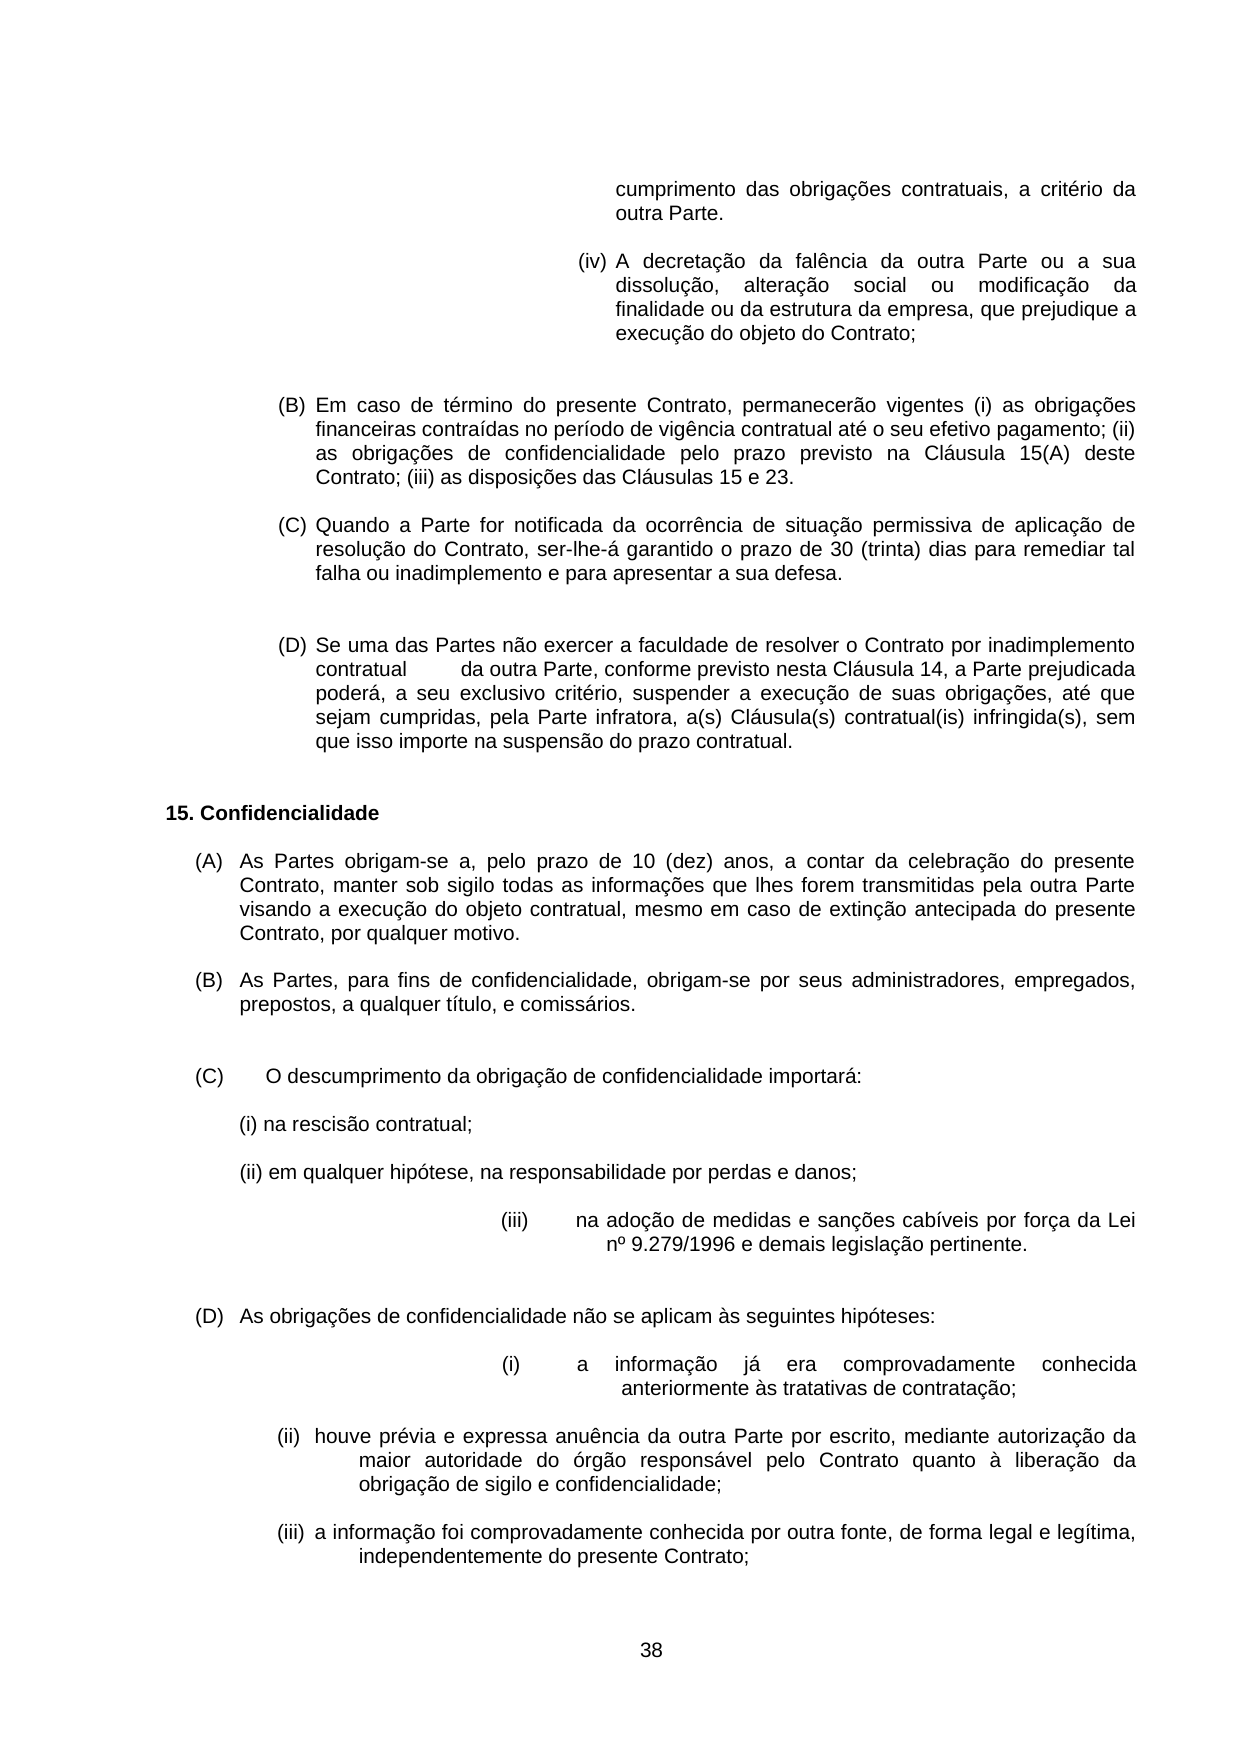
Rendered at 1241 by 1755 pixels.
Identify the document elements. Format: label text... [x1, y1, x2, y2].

list a informação já era comprovadamente conhecida anteriormente às tratativas de contratação; [502, 1352, 1137, 1400]
text (i) na rescisão contratual; [239, 1112, 1137, 1136]
list Em caso de término do presente Contrato, permanecerão vigentes (i) as obrigações financeiras contraídas no período de vigência contratual até o seu efetivo pagamento; (ii) as obrigações de confidencialidade pelo prazo previsto na Cláusula 15(A) deste Contrato; (iii) as disposições das Cláusulas 15 e 23. [278, 393, 1137, 489]
text (ii) em qualquer hipótese, na responsabilidade por perdas e danos; [239, 1160, 1137, 1184]
list Quando a Parte for notificada da ocorrência de situação permissiva de aplicação de resolução do Contrato, ser-lhe-á garantido o prazo de 30 (trinta) dias para remediar tal falha ou inadimplemento e para apresentar a sua defesa. [278, 513, 1137, 584]
list cumprimento das obrigações contratuais, a critério da outra Parte. [578, 177, 1137, 225]
list A decretação da falência da outra Parte ou a sua dissolução, alteração social ou modificação da finalidade ou da estrutura da empresa, que prejudique a execução do objeto do Contrato; [578, 249, 1137, 345]
list houve prévia e expressa anuência da outra Parte por escrito, mediante autorização da maior autoridade do órgão responsável pelo Contrato quanto à liberação da obrigação de sigilo e confidencialidade; [277, 1424, 1137, 1496]
list a informação foi comprovadamente conhecida por outra fonte, de forma legal e legítima, independentemente do presente Contrato; [277, 1520, 1137, 1568]
text (D) As obrigações de confidencialidade não se aplicam às seguintes hipóteses: [195, 1304, 1137, 1328]
text (B) As Partes, para fins de confidencialidade, obrigam-se por seus administradores, empregados, prepostos, a qualquer título, e comissários. [195, 968, 1137, 1016]
list Se uma das Partes não exercer a faculdade de resolver o Contrato por inadimplemento contratual da outra Parte, conforme previsto nesta Cláusula 14, a Parte prejudicada poderá, a seu exclusivo critério, suspender a execução de suas obrigações, até que sejam cumpridas, pela Parte infratora, a(s) Cláusula(s) contratual(is) infringida(s), sem que isso importe na suspensão do prazo contratual. [278, 633, 1137, 753]
text (C) O descumprimento da obrigação de confidencialidade importará: [195, 1064, 1137, 1088]
list na adoção de medidas e sanções cabíveis por força da Lei nº 9.279/1996 e demais legislação pertinente. [501, 1208, 1137, 1256]
text 15. Confidencialidade [165, 801, 1137, 824]
text (A) As Partes obrigam-se a, pelo prazo de 10 (dez) anos, a contar da celebração do presente Contrato, manter sob sigilo todas as informações que lhes forem transmitidas pela outra Parte visando a execução do objeto contratual, mesmo em caso de extinção antecipada do presente Contrato, por qualquer motivo. [195, 848, 1137, 944]
